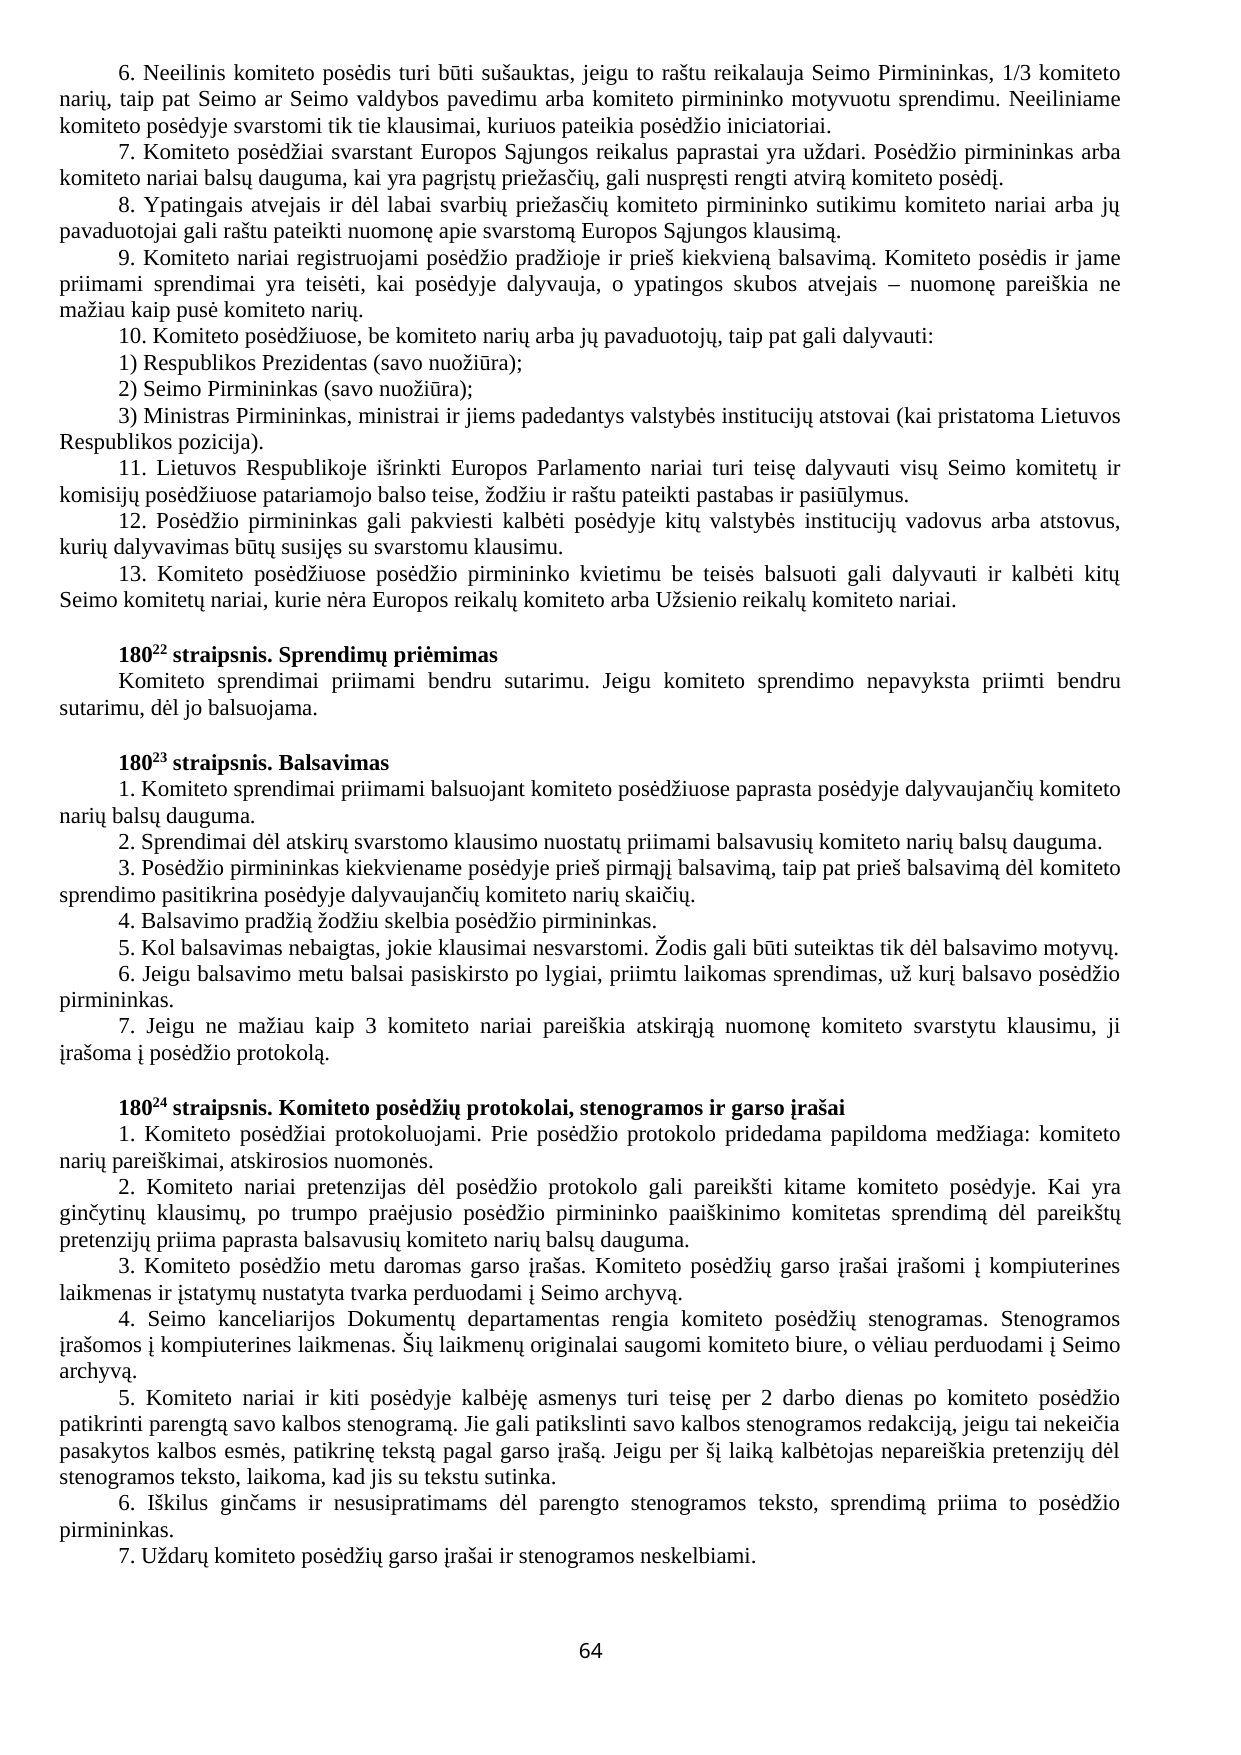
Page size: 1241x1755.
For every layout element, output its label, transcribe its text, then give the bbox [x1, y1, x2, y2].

text 7. Uždarų komiteto posėdžių garso įrašai ir stenogramos neskelbiami. [59, 1542, 1122, 1568]
text 1. Komiteto sprendimai priimami balsuojant komiteto posėdžiuose paprasta posėdyje dalyvaujančių komiteto narių balsų dauguma. [59, 775, 1122, 828]
text 13. Komiteto posėdžiuose posėdžio pirmininko kvietimu be teisės balsuoti gali dalyvauti ir kalbėti kitų Seimo komitetų nariai, kurie nėra Europos reikalų komiteto arba Užsienio reikalų komiteto nariai. [59, 560, 1122, 612]
text 3. Komiteto posėdžio metu daromas garso įrašas. Komiteto posėdžių garso įrašai įrašomi į kompiuterines laikmenas ir įstatymų nustatyta tvarka perduodami į Seimo archyvą. [59, 1252, 1122, 1305]
text 1. Komiteto posėdžiai protokoluojami. Prie posėdžio protokolo pridedama papildoma medžiaga: komiteto narių pareiškimai, atskirosios nuomonės. [59, 1120, 1122, 1173]
text 6. Iškilus ginčams ir nesusipratimams dėl parengto stenogramos teksto, sprendimą priima to posėdžio pirmininkas. [59, 1489, 1122, 1542]
text 18023 straipsnis. Balsavimas [59, 749, 1122, 775]
text 3) Ministras Pirmininkas, ministrai ir jiems padedantys valstybės institucijų atstovai (kai pristatoma Lietuvos Respublikos pozicija). [59, 402, 1122, 454]
text 18022 straipsnis. Sprendimų priėmimas [59, 641, 1122, 668]
text 2) Seimo Pirmininkas (savo nuožiūra); [59, 375, 1122, 402]
text 10. Komiteto posėdžiuose, be komiteto narių arba jų pavaduotojų, taip pat gali dalyvauti: [59, 323, 1122, 349]
text 8. Ypatingais atvejais ir dėl labai svarbių priežasčių komiteto pirmininko sutikimu komiteto nariai arba jų pavaduotojai gali raštu pateikti nuomonę apie svarstomą Europos Sąjungos klausimą. [59, 191, 1122, 243]
text 6. Jeigu balsavimo metu balsai pasiskirsto po lygiai, priimtu laikomas sprendimas, už kurį balsavo posėdžio pirmininkas. [59, 960, 1122, 1013]
text 1) Respublikos Prezidentas (savo nuožiūra); [59, 349, 1122, 375]
text 5. Kol balsavimas nebaigtas, jokie klausimai nesvarstomi. Žodis gali būti suteiktas tik dėl balsavimo motyvų. [59, 933, 1122, 960]
text 6. Neeilinis komiteto posėdis turi būti sušauktas, jeigu to raštu reikalauja Seimo Pirmininkas, 1/3 komiteto narių, taip pat Seimo ar Seimo valdybos pavedimu arba komiteto pirmininko motyvuotu sprendimu. Neeiliniame komiteto posėdyje svarstomi tik tie klausimai, kuriuos pateikia posėdžio iniciatoriai. [59, 59, 1122, 138]
text 9. Komiteto nariai registruojami posėdžio pradžioje ir prieš kiekvieną balsavimą. Komiteto posėdis ir jame priimami sprendimai yra teisėti, kai posėdyje dalyvauja, o ypatingos skubos atvejais – nuomonę pareiškia ne mažiau kaip pusė komiteto narių. [59, 243, 1122, 323]
text Komiteto sprendimai priimami bendru sutarimu. Jeigu komiteto sprendimo nepavyksta priimti bendru sutarimu, dėl jo balsuojama. [59, 668, 1122, 720]
text 18024 straipsnis. Komiteto posėdžių protokolai, stenogramos ir garso įrašai [59, 1094, 1122, 1120]
text 12. Posėdžio pirmininkas gali pakviesti kalbėti posėdyje kitų valstybės institucijų vadovus arba atstovus, kurių dalyvavimas būtų susijęs su svarstomu klausimu. [59, 507, 1122, 560]
text 3. Posėdžio pirmininkas kiekviename posėdyje prieš pirmąjį balsavimą, taip pat prieš balsavimą dėl komiteto sprendimo pasitikrina posėdyje dalyvaujančių komiteto narių skaičių. [59, 854, 1122, 907]
text 4. Seimo kanceliarijos Dokumentų departamentas rengia komiteto posėdžių stenogramas. Stenogramos įrašomos į kompiuterines laikmenas. Šių laikmenų originalai saugomi komiteto biure, o vėliau perduodami į Seimo archyvą. [59, 1305, 1122, 1384]
text 4. Balsavimo pradžią žodžiu skelbia posėdžio pirmininkas. [59, 907, 1122, 933]
text 2. Komiteto nariai pretenzijas dėl posėdžio protokolo gali pareikšti kitame komiteto posėdyje. Kai yra ginčytinų klausimų, po trumpo praėjusio posėdžio pirmininko paaiškinimo komitetas sprendimą dėl pareikštų pretenzijų priima paprasta balsavusių komiteto narių balsų dauguma. [59, 1173, 1122, 1252]
text 11. Lietuvos Respublikoje išrinkti Europos Parlamento nariai turi teisę dalyvauti visų Seimo komitetų ir komisijų posėdžiuose patariamojo balso teise, žodžiu ir raštu pateikti pastabas ir pasiūlymus. [59, 454, 1122, 507]
text 7. Jeigu ne mažiau kaip 3 komiteto nariai pareiškia atskirąją nuomonę komiteto svarstytu klausimu, ji įrašoma į posėdžio protokolą. [59, 1013, 1122, 1065]
text 5. Komiteto nariai ir kiti posėdyje kalbėję asmenys turi teisę per 2 darbo dienas po komiteto posėdžio patikrinti parengtą savo kalbos stenogramą. Jie gali patikslinti savo kalbos stenogramos redakciją, jeigu tai nekeičia pasakytos kalbos esmės, patikrinę tekstą pagal garso įrašą. Jeigu per šį laiką kalbėtojas nepareiškia pretenzijų dėl stenogramos teksto, laikoma, kad jis su tekstu sutinka. [59, 1384, 1122, 1489]
text 7. Komiteto posėdžiai svarstant Europos Sąjungos reikalus paprastai yra uždari. Posėdžio pirmininkas arba komiteto nariai balsų dauguma, kai yra pagrįstų priežasčių, gali nuspręsti rengti atvirą komiteto posėdį. [59, 138, 1122, 191]
text 2. Sprendimai dėl atskirų svarstomo klausimo nuostatų priimami balsavusių komiteto narių balsų dauguma. [59, 828, 1122, 854]
